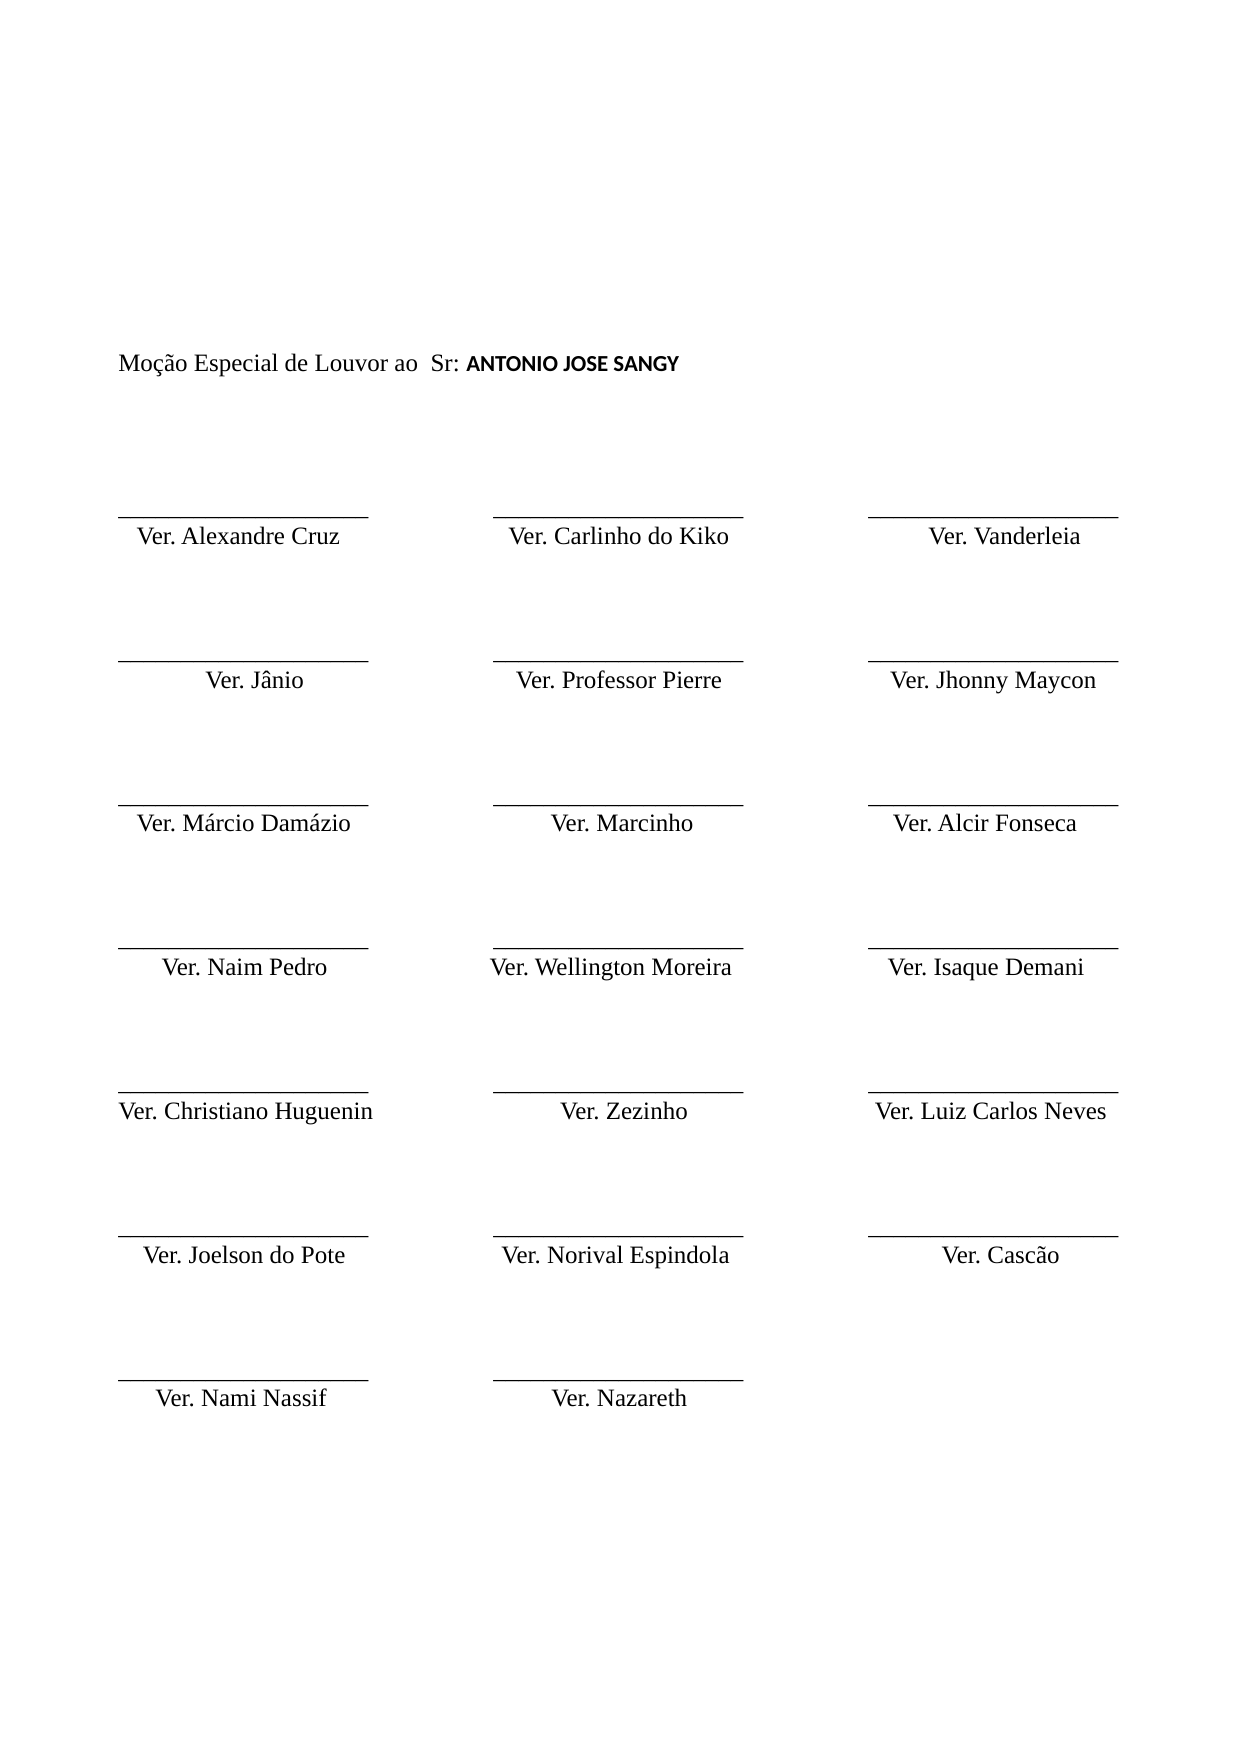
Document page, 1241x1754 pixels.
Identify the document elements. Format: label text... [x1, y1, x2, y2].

text Moção Especial de Louvor ao Sr: ANTONIO JOSE SANGY [118, 348, 1122, 377]
text Ver. Nami Nassif Ver. Nazareth [118, 1383, 1122, 1412]
text ____________________ ____________________ ____________________ [118, 1067, 1122, 1096]
text Ver. Naim Pedro Ver. Wellington Moreira Ver. Isaque Demani [118, 952, 1122, 981]
text ____________________ ____________________ ____________________ [118, 780, 1122, 808]
text Ver. Christiano Huguenin Ver. Zezinho Ver. Luiz Carlos Neves [118, 1096, 1122, 1125]
text ____________________ ____________________ ____________________ [118, 1211, 1122, 1240]
text Ver. Joelson do Pote Ver. Norival Espindola Ver. Cascão [118, 1240, 1122, 1268]
text Ver. Márcio Damázio Ver. Marcinho Ver. Alcir Fonseca [118, 808, 1122, 837]
text ____________________ ____________________ ____________________ [118, 923, 1122, 952]
text ____________________ ____________________ [118, 1355, 1122, 1383]
text ____________________ ____________________ ____________________ [118, 636, 1122, 665]
text Ver. Jânio Ver. Professor Pierre Ver. Jhonny Maycon [118, 665, 1122, 693]
text ____________________ ____________________ ____________________ Ver. Alexandre Cruz Ver. Carlinho do Kiko Ver. Vanderleia [118, 492, 1122, 550]
